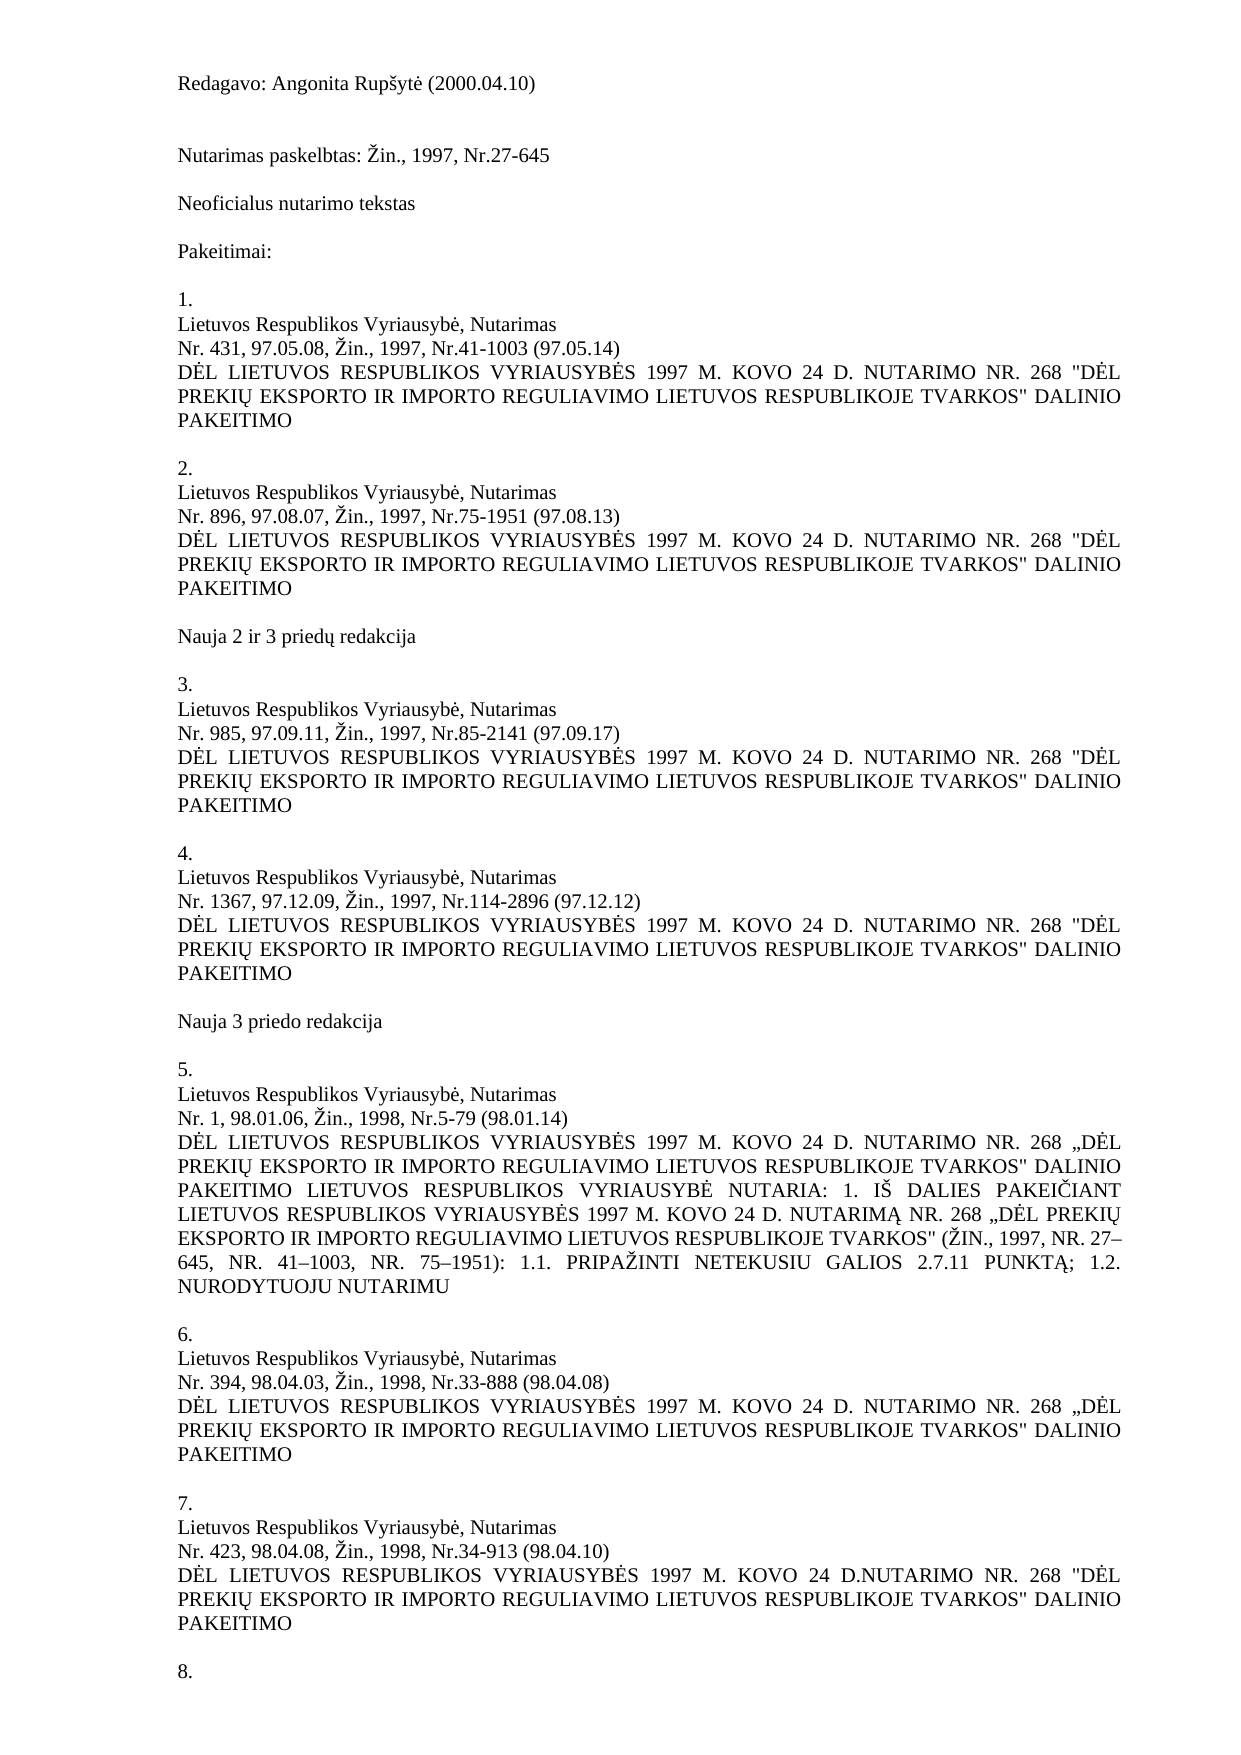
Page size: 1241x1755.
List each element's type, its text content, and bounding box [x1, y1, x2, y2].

text Lietuvos Respublikos Vyriausybė, Nutarimas [177, 1514, 1122, 1539]
text Nr. 896, 97.08.07, Žin., 1997, Nr.75-1951 (97.08.13) [177, 504, 1122, 528]
text 3. [177, 672, 1122, 696]
text Lietuvos Respublikos Vyriausybė, Nutarimas [177, 1346, 1122, 1370]
text Nutarimas paskelbtas: Žin., 1997, Nr.27-645 [177, 143, 1122, 167]
text DĖL LIETUVOS RESPUBLIKOS VYRIAUSYBĖS 1997 M. KOVO 24 D.NUTARIMO NR. 268 "DĖL PREKIŲ EKSPORTO IR IMPORTO REGULIAVIMO LIETUVOS RESPUBLIKOJE TVARKOS" DALINIO PAKEITIMO [177, 1563, 1122, 1635]
text 6. [177, 1322, 1122, 1346]
text Nr. 431, 97.05.08, Žin., 1997, Nr.41-1003 (97.05.14) [177, 336, 1122, 359]
text 4. [177, 841, 1122, 865]
text 1. [177, 287, 1122, 311]
text Lietuvos Respublikos Vyriausybė, Nutarimas [177, 865, 1122, 889]
text Redagavo: Angonita Rupšytė (2000.04.10) [177, 71, 1122, 95]
text Lietuvos Respublikos Vyriausybė, Nutarimas [177, 1081, 1122, 1106]
text Nr. 1367, 97.12.09, Žin., 1997, Nr.114-2896 (97.12.12) [177, 889, 1122, 913]
text Lietuvos Respublikos Vyriausybė, Nutarimas [177, 311, 1122, 336]
text 2. [177, 456, 1122, 480]
text DĖL LIETUVOS RESPUBLIKOS VYRIAUSYBĖS 1997 M. KOVO 24 D. NUTARIMO NR. 268 "DĖL PREKIŲ EKSPORTO IR IMPORTO REGULIAVIMO LIETUVOS RESPUBLIKOJE TVARKOS" DALINIO PAKEITIMO [177, 359, 1122, 432]
text Nauja 3 priedo redakcija [177, 1009, 1122, 1033]
text DĖL LIETUVOS RESPUBLIKOS VYRIAUSYBĖS 1997 M. KOVO 24 D. NUTARIMO NR. 268 „DĖL PREKIŲ EKSPORTO IR IMPORTO REGULIAVIMO LIETUVOS RESPUBLIKOJE TVARKOS" DALINIO PAKEITIMO [177, 1394, 1122, 1466]
text Neoficialus nutarimo tekstas [177, 191, 1122, 215]
text DĖL LIETUVOS RESPUBLIKOS VYRIAUSYBĖS 1997 M. KOVO 24 D. NUTARIMO NR. 268 „DĖL PREKIŲ EKSPORTO IR IMPORTO REGULIAVIMO LIETUVOS RESPUBLIKOJE TVARKOS" DALINIO PAKEITIMO LIETUVOS RESPUBLIKOS VYRIAUSYBĖ NUTARIA: 1. IŠ DALIES PAKEIČIANT LIETUVOS RESPUBLIKOS VYRIAUSYBĖS 1997 M. KOVO 24 D. NUTARIMĄ NR. 268 „DĖL PREKIŲ EKSPORTO IR IMPORTO REGULIAVIMO LIETUVOS RESPUBLIKOJE TVARKOS" (ŽIN., 1997, NR. 27–645, NR. 41–1003, NR. 75–1951): 1.1. PRIPAŽINTI NETEKUSIU GALIOS 2.7.11 PUNKTĄ; 1.2. NURODYTUOJU NUTARIMU [177, 1129, 1122, 1298]
text Nr. 1, 98.01.06, Žin., 1998, Nr.5-79 (98.01.14) [177, 1106, 1122, 1129]
text Nauja 2 ir 3 priedų redakcija [177, 624, 1122, 648]
text 7. [177, 1491, 1122, 1514]
text Lietuvos Respublikos Vyriausybė, Nutarimas [177, 480, 1122, 504]
text Nr. 985, 97.09.11, Žin., 1997, Nr.85-2141 (97.09.17) [177, 721, 1122, 744]
text DĖL LIETUVOS RESPUBLIKOS VYRIAUSYBĖS 1997 M. KOVO 24 D. NUTARIMO NR. 268 "DĖL PREKIŲ EKSPORTO IR IMPORTO REGULIAVIMO LIETUVOS RESPUBLIKOJE TVARKOS" DALINIO PAKEITIMO [177, 744, 1122, 817]
text Lietuvos Respublikos Vyriausybė, Nutarimas [177, 696, 1122, 721]
text 8. [177, 1659, 1122, 1683]
text DĖL LIETUVOS RESPUBLIKOS VYRIAUSYBĖS 1997 M. KOVO 24 D. NUTARIMO NR. 268 "DĖL PREKIŲ EKSPORTO IR IMPORTO REGULIAVIMO LIETUVOS RESPUBLIKOJE TVARKOS" DALINIO PAKEITIMO [177, 913, 1122, 985]
text Nr. 394, 98.04.03, Žin., 1998, Nr.33-888 (98.04.08) [177, 1370, 1122, 1394]
text Pakeitimai: [177, 239, 1122, 263]
text 5. [177, 1057, 1122, 1081]
text DĖL LIETUVOS RESPUBLIKOS VYRIAUSYBĖS 1997 M. KOVO 24 D. NUTARIMO NR. 268 "DĖL PREKIŲ EKSPORTO IR IMPORTO REGULIAVIMO LIETUVOS RESPUBLIKOJE TVARKOS" DALINIO PAKEITIMO [177, 528, 1122, 600]
text Nr. 423, 98.04.08, Žin., 1998, Nr.34-913 (98.04.10) [177, 1539, 1122, 1563]
